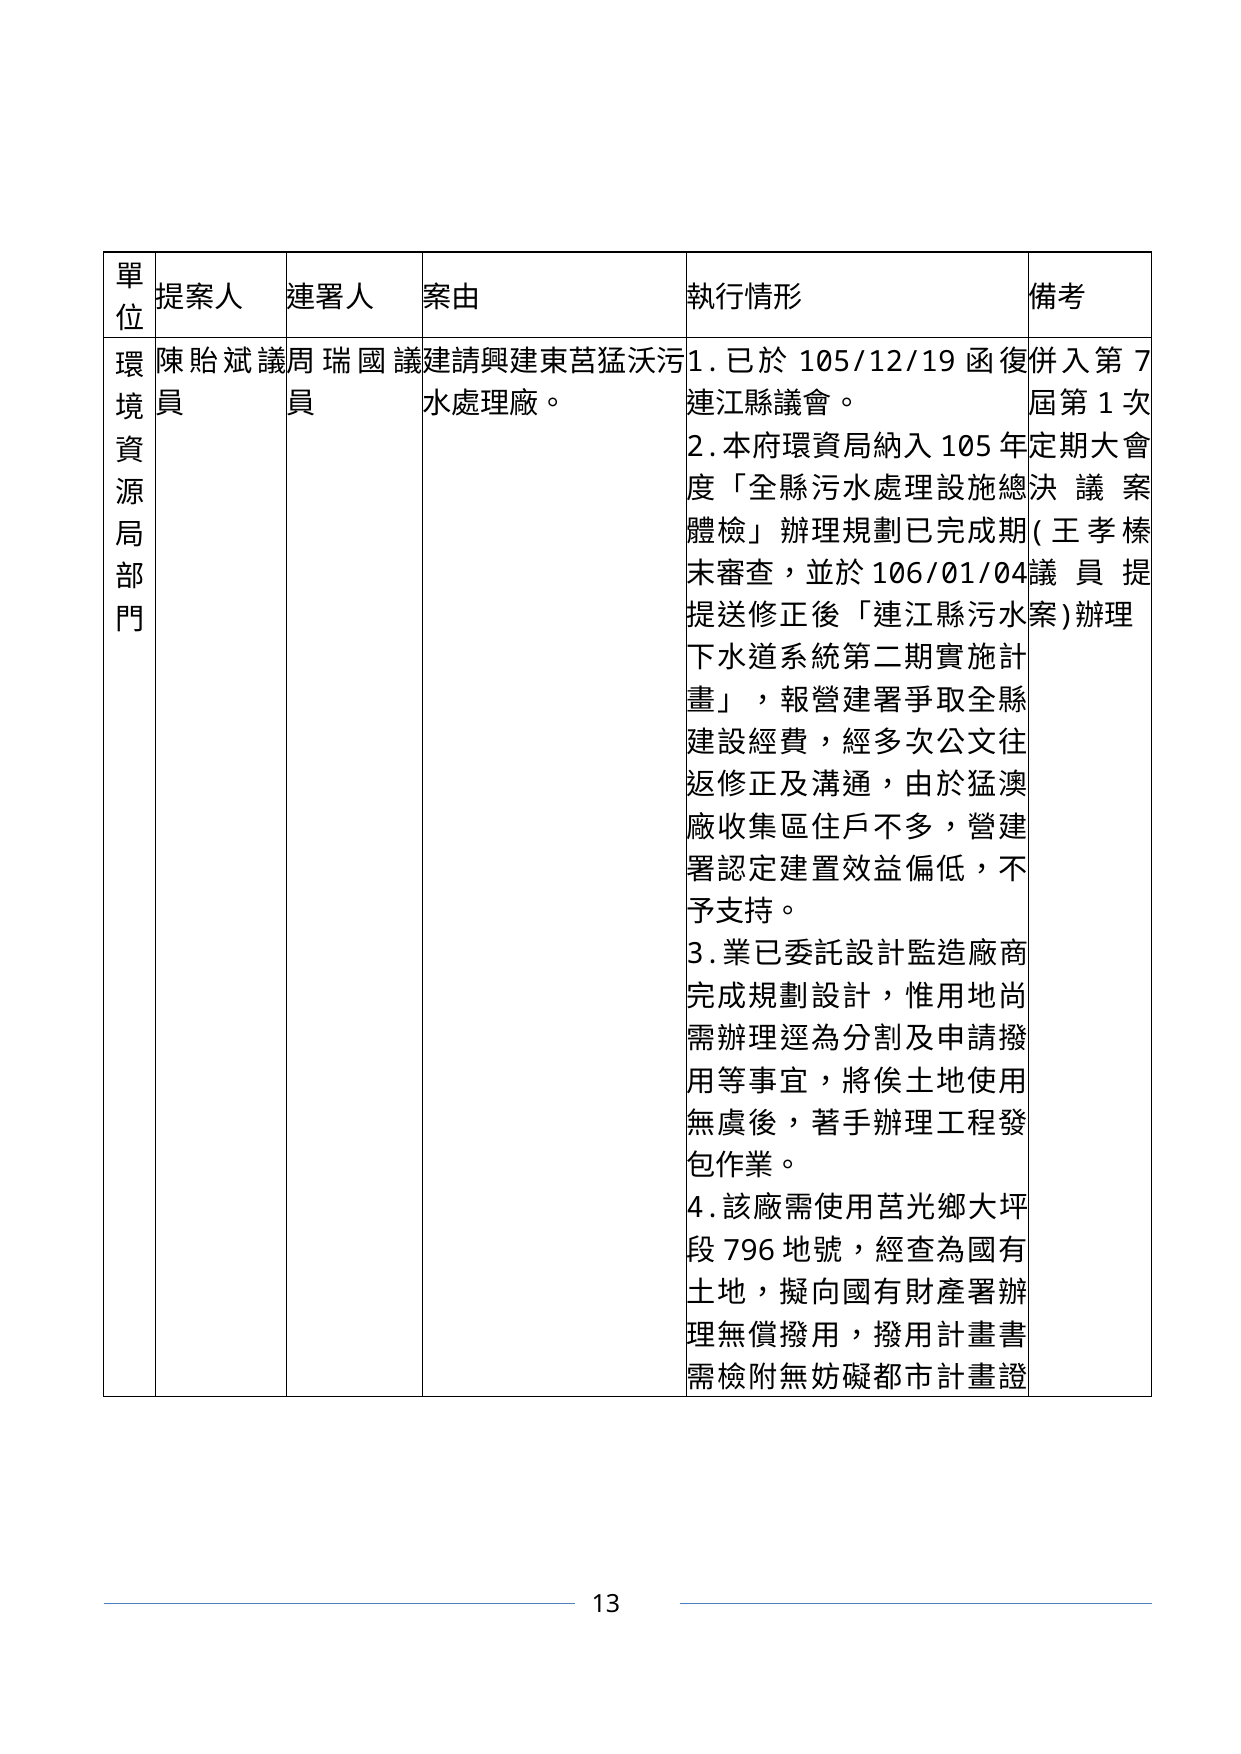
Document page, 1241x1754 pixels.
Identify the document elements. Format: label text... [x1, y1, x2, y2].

table_cell 單位 [104, 253, 155, 337]
table_cell 併入第7屆第1次定期大會決議案(王孝榛議員提案)辦理 [1029, 338, 1151, 1396]
table_cell 環 境 資 源 局 部 門 [104, 338, 155, 1396]
table_cell 案由 [423, 253, 686, 337]
table_cell 連署人 [287, 253, 422, 337]
table_cell 陳貽斌議員 [156, 338, 286, 1396]
table_cell 提案人 [156, 253, 286, 337]
table_cell 1.已於105/12/19函復連江縣議會。 2.本府環資局納入105年度「全縣污水處理設施總體檢」辦理規劃已完成期末審查，並於106/01/04提送修正後「連江縣污水下水道系統第二期實施計畫」，報營建署爭取全縣建設經費，經多次公文往返修正及溝通，由於猛澳廠收集區住戶不多，營建署認定建置效益偏低，不予支持。 3.業已委託設計監造廠商完成規劃設計，惟用地尚需辦理逕為分割及申請撥用等事宜，將俟土地使用無虞後，著手辦理工程發包作業。 4.該廠需使用莒光鄉大坪段796地號，經查為國有土地，擬向國有財產署辦理無償撥用，撥用計畫書需檢附無妨礙都市計畫證 [687, 338, 1028, 1396]
table_cell 執行情形 [687, 253, 1028, 337]
table_cell 周瑞國議員 [287, 338, 422, 1396]
table_cell 備考 [1029, 253, 1151, 337]
table_cell 建請興建東莒猛沃污水處理廠。 [423, 338, 686, 1396]
